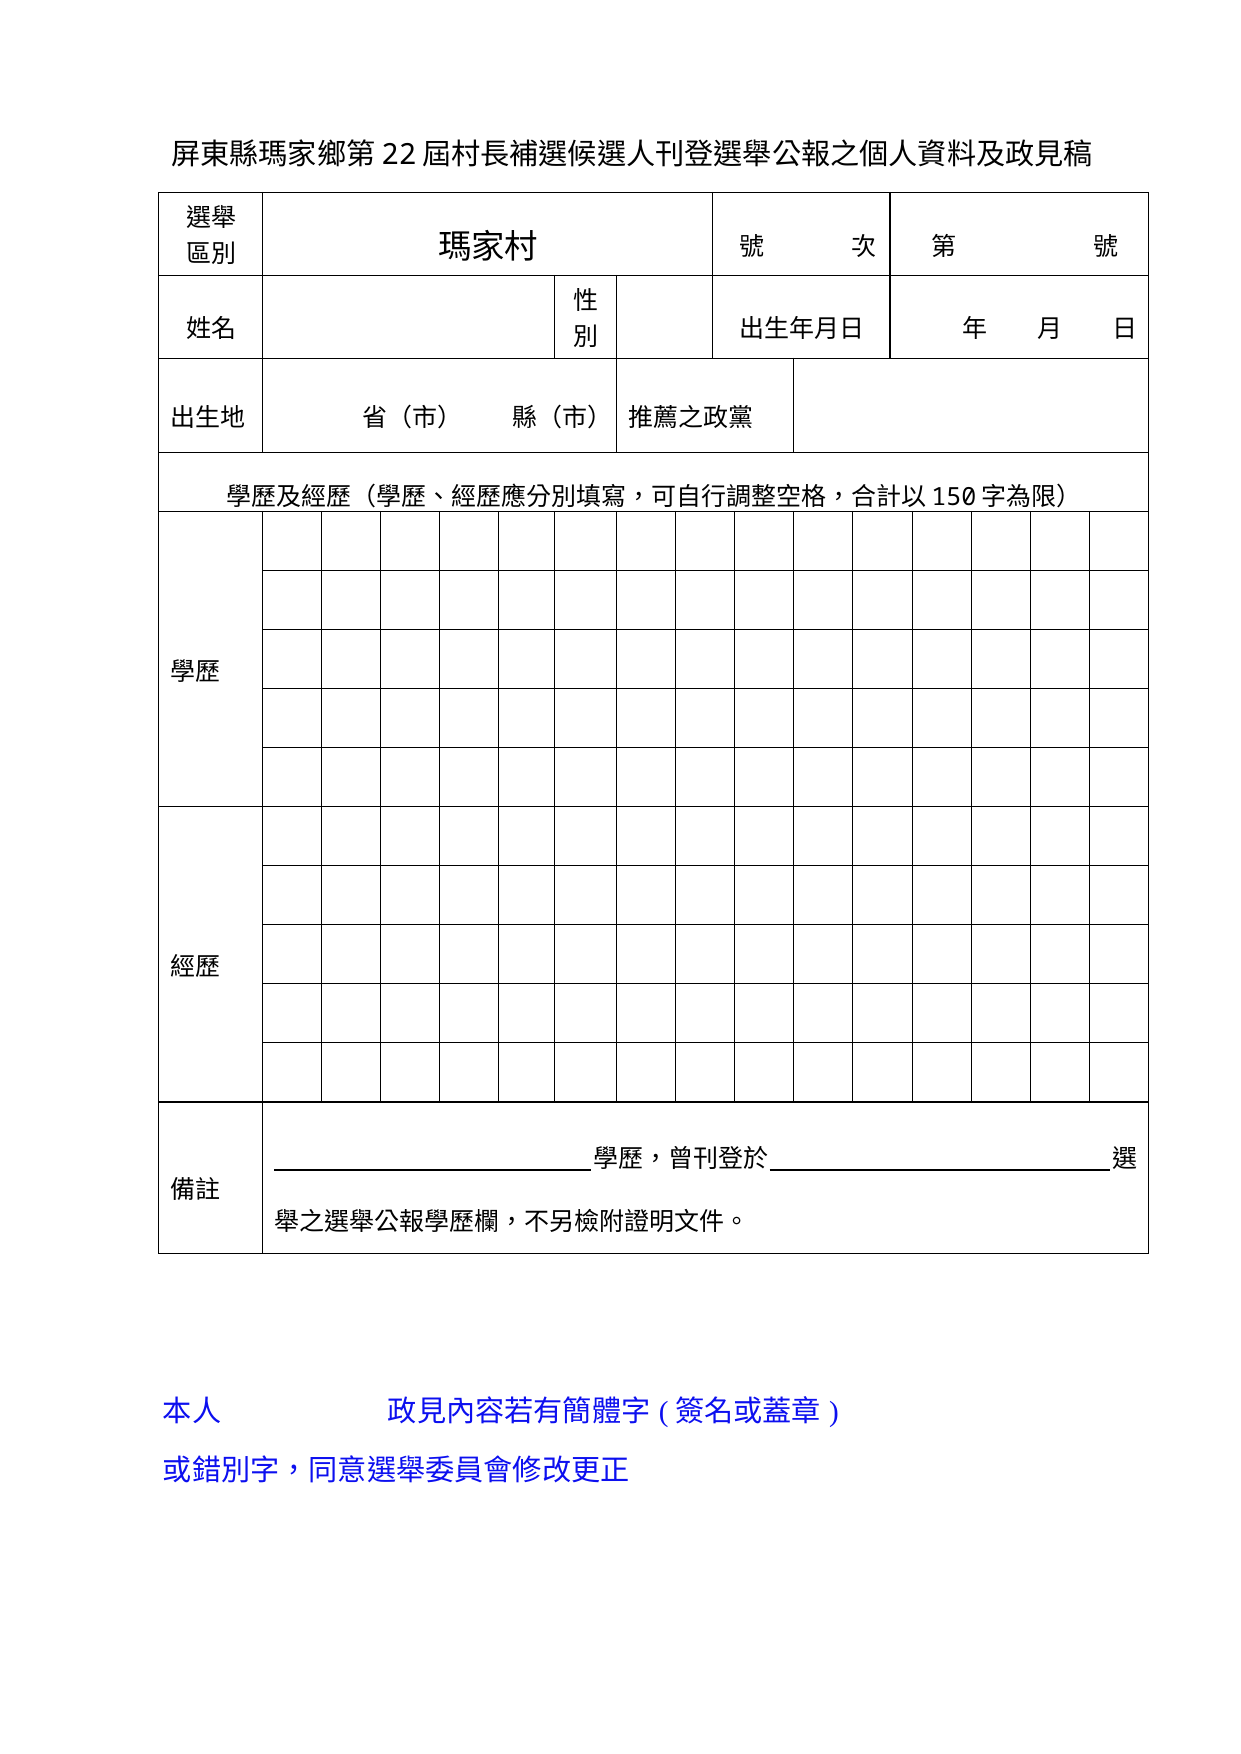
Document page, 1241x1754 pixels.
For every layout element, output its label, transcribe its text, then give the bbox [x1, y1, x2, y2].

table_cell [381, 1043, 439, 1101]
table_cell [853, 925, 912, 983]
table_cell [853, 866, 912, 924]
table_cell [676, 984, 734, 1042]
table_cell [853, 984, 912, 1042]
table_cell [735, 748, 793, 806]
table_cell [1090, 630, 1148, 688]
table_cell [555, 748, 616, 806]
table_cell [913, 630, 971, 688]
table_cell [972, 866, 1030, 924]
table_cell 出生地 [159, 359, 262, 452]
table_cell [913, 1043, 971, 1101]
table_cell [853, 512, 912, 570]
table_cell [263, 689, 321, 747]
table_cell [617, 925, 675, 983]
table_cell [913, 925, 971, 983]
table_cell [853, 807, 912, 865]
table_cell [440, 984, 498, 1042]
table_cell [263, 512, 321, 570]
table_cell [794, 1043, 852, 1101]
table_cell [381, 984, 439, 1042]
table_cell [1090, 748, 1148, 806]
table_header 號 次 [713, 193, 889, 275]
table_cell [263, 276, 554, 357]
table_cell [617, 984, 675, 1042]
table_cell [617, 512, 675, 570]
table_cell [499, 1043, 554, 1101]
table_cell [322, 925, 380, 983]
table_cell 性 別 [555, 276, 616, 357]
table_cell [322, 571, 380, 629]
table_cell [322, 1043, 380, 1101]
table_cell [322, 748, 380, 806]
table_cell [440, 748, 498, 806]
table_cell [794, 984, 852, 1042]
table_cell 年 月 日 [891, 276, 1148, 357]
table_header 第 號 [891, 193, 1148, 275]
table_cell [440, 1043, 498, 1101]
table_cell [735, 1043, 793, 1101]
table_cell [1031, 630, 1089, 688]
table_cell [794, 807, 852, 865]
table_cell [263, 1043, 321, 1101]
table_cell [735, 925, 793, 983]
table_cell [913, 807, 971, 865]
table_cell [676, 1043, 734, 1101]
table_cell [1090, 512, 1148, 570]
table_cell [617, 630, 675, 688]
table_cell [322, 807, 380, 865]
table_cell [263, 866, 321, 924]
table_cell [617, 689, 675, 747]
table_cell [440, 925, 498, 983]
table_cell [913, 571, 971, 629]
table_cell [972, 925, 1030, 983]
table_cell [735, 984, 793, 1042]
table_cell [1031, 925, 1089, 983]
table_cell [555, 512, 616, 570]
table_cell [794, 512, 852, 570]
table_header 選舉 區別 [159, 193, 262, 275]
table_cell [972, 807, 1030, 865]
table_cell [676, 807, 734, 865]
table_cell [263, 807, 321, 865]
table_cell 省（市） 縣（市） [263, 359, 616, 452]
table_cell [1090, 866, 1148, 924]
table_cell [617, 276, 712, 357]
table_cell [735, 866, 793, 924]
table_cell [676, 866, 734, 924]
table_cell [499, 630, 554, 688]
table_cell [794, 748, 852, 806]
table_cell [972, 984, 1030, 1042]
table_cell [1031, 984, 1089, 1042]
table_cell [735, 512, 793, 570]
table_cell [322, 984, 380, 1042]
table_cell [1031, 807, 1089, 865]
table_cell [913, 748, 971, 806]
table_cell [853, 1043, 912, 1101]
table_cell [617, 866, 675, 924]
table_cell [913, 866, 971, 924]
table_cell [617, 1043, 675, 1101]
table_cell [853, 571, 912, 629]
table_cell [794, 689, 852, 747]
table_cell [972, 748, 1030, 806]
table_cell [555, 571, 616, 629]
table_cell [1090, 925, 1148, 983]
table_cell [322, 689, 380, 747]
table_cell [676, 571, 734, 629]
table_cell [381, 571, 439, 629]
table_cell [499, 925, 554, 983]
table_cell [381, 512, 439, 570]
table_cell [499, 984, 554, 1042]
table_cell 學歷及經歷（學歷、經歷應分別填寫，可自行調整空格，合計以150字為限） [159, 453, 1148, 511]
table_cell [1031, 748, 1089, 806]
table_cell [440, 630, 498, 688]
table_cell 學歷，曾刊登於 選舉之選舉公報學歷欄，不另檢附證明文件。 [263, 1103, 1148, 1252]
table_cell [972, 689, 1030, 747]
table_cell [555, 925, 616, 983]
table_cell [1031, 571, 1089, 629]
table_cell [1090, 571, 1148, 629]
table_header 瑪家村 [263, 193, 712, 275]
table_cell [555, 689, 616, 747]
table_cell [794, 571, 852, 629]
table_cell [555, 1043, 616, 1101]
table_cell [676, 689, 734, 747]
table_cell [1031, 866, 1089, 924]
table_cell [853, 689, 912, 747]
table_cell [499, 689, 554, 747]
table_cell [676, 630, 734, 688]
table_cell [381, 689, 439, 747]
table_cell [322, 630, 380, 688]
table_cell [1090, 689, 1148, 747]
table_cell [263, 748, 321, 806]
table_cell [555, 807, 616, 865]
table_cell [972, 1043, 1030, 1101]
table_cell [617, 807, 675, 865]
table_cell 出生年月日 [713, 276, 889, 357]
table_cell [794, 630, 852, 688]
table_cell [555, 984, 616, 1042]
table_cell [322, 866, 380, 924]
table_cell [853, 630, 912, 688]
table_cell [263, 571, 321, 629]
table_cell [555, 866, 616, 924]
table_cell [322, 512, 380, 570]
table_cell [499, 512, 554, 570]
table_cell [440, 866, 498, 924]
table_cell 推薦之政黨 [617, 359, 793, 452]
table_cell [499, 807, 554, 865]
table_cell [381, 866, 439, 924]
table_cell [676, 925, 734, 983]
table_cell [499, 866, 554, 924]
table_cell [853, 748, 912, 806]
table_cell 備註 [159, 1103, 262, 1252]
table_cell [440, 807, 498, 865]
table_cell [263, 630, 321, 688]
table_cell [263, 925, 321, 983]
table_cell [1090, 807, 1148, 865]
table_cell [263, 984, 321, 1042]
table_cell [1031, 1043, 1089, 1101]
text 屏東縣瑪家鄉第22屆村長補選候選人刊登選舉公報之個人資料及政見稿 [148, 111, 1092, 173]
table_cell [1031, 689, 1089, 747]
table_cell [676, 748, 734, 806]
table_cell [972, 571, 1030, 629]
table_cell [913, 512, 971, 570]
table_cell [794, 359, 1148, 452]
table_cell [972, 630, 1030, 688]
table_cell [735, 630, 793, 688]
table_cell [913, 984, 971, 1042]
table_cell [1090, 1043, 1148, 1101]
table_cell [676, 512, 734, 570]
table_cell [381, 807, 439, 865]
table_cell [913, 689, 971, 747]
table_cell [381, 748, 439, 806]
table_cell [1031, 512, 1089, 570]
table_cell [381, 925, 439, 983]
table_cell [440, 689, 498, 747]
table_cell [440, 512, 498, 570]
table_cell 姓名 [159, 276, 262, 357]
table_cell 學歷 [159, 512, 262, 806]
table_cell [381, 630, 439, 688]
table_cell [794, 866, 852, 924]
table_cell [972, 512, 1030, 570]
table_cell [735, 807, 793, 865]
table_cell 經歷 [159, 807, 262, 1101]
table_cell [735, 571, 793, 629]
table_cell [499, 571, 554, 629]
table_cell [555, 630, 616, 688]
table_cell [1090, 984, 1148, 1042]
table_cell [735, 689, 793, 747]
table_cell [499, 748, 554, 806]
table_cell [617, 571, 675, 629]
table_cell [617, 748, 675, 806]
table_cell [440, 571, 498, 629]
table_cell [794, 925, 852, 983]
